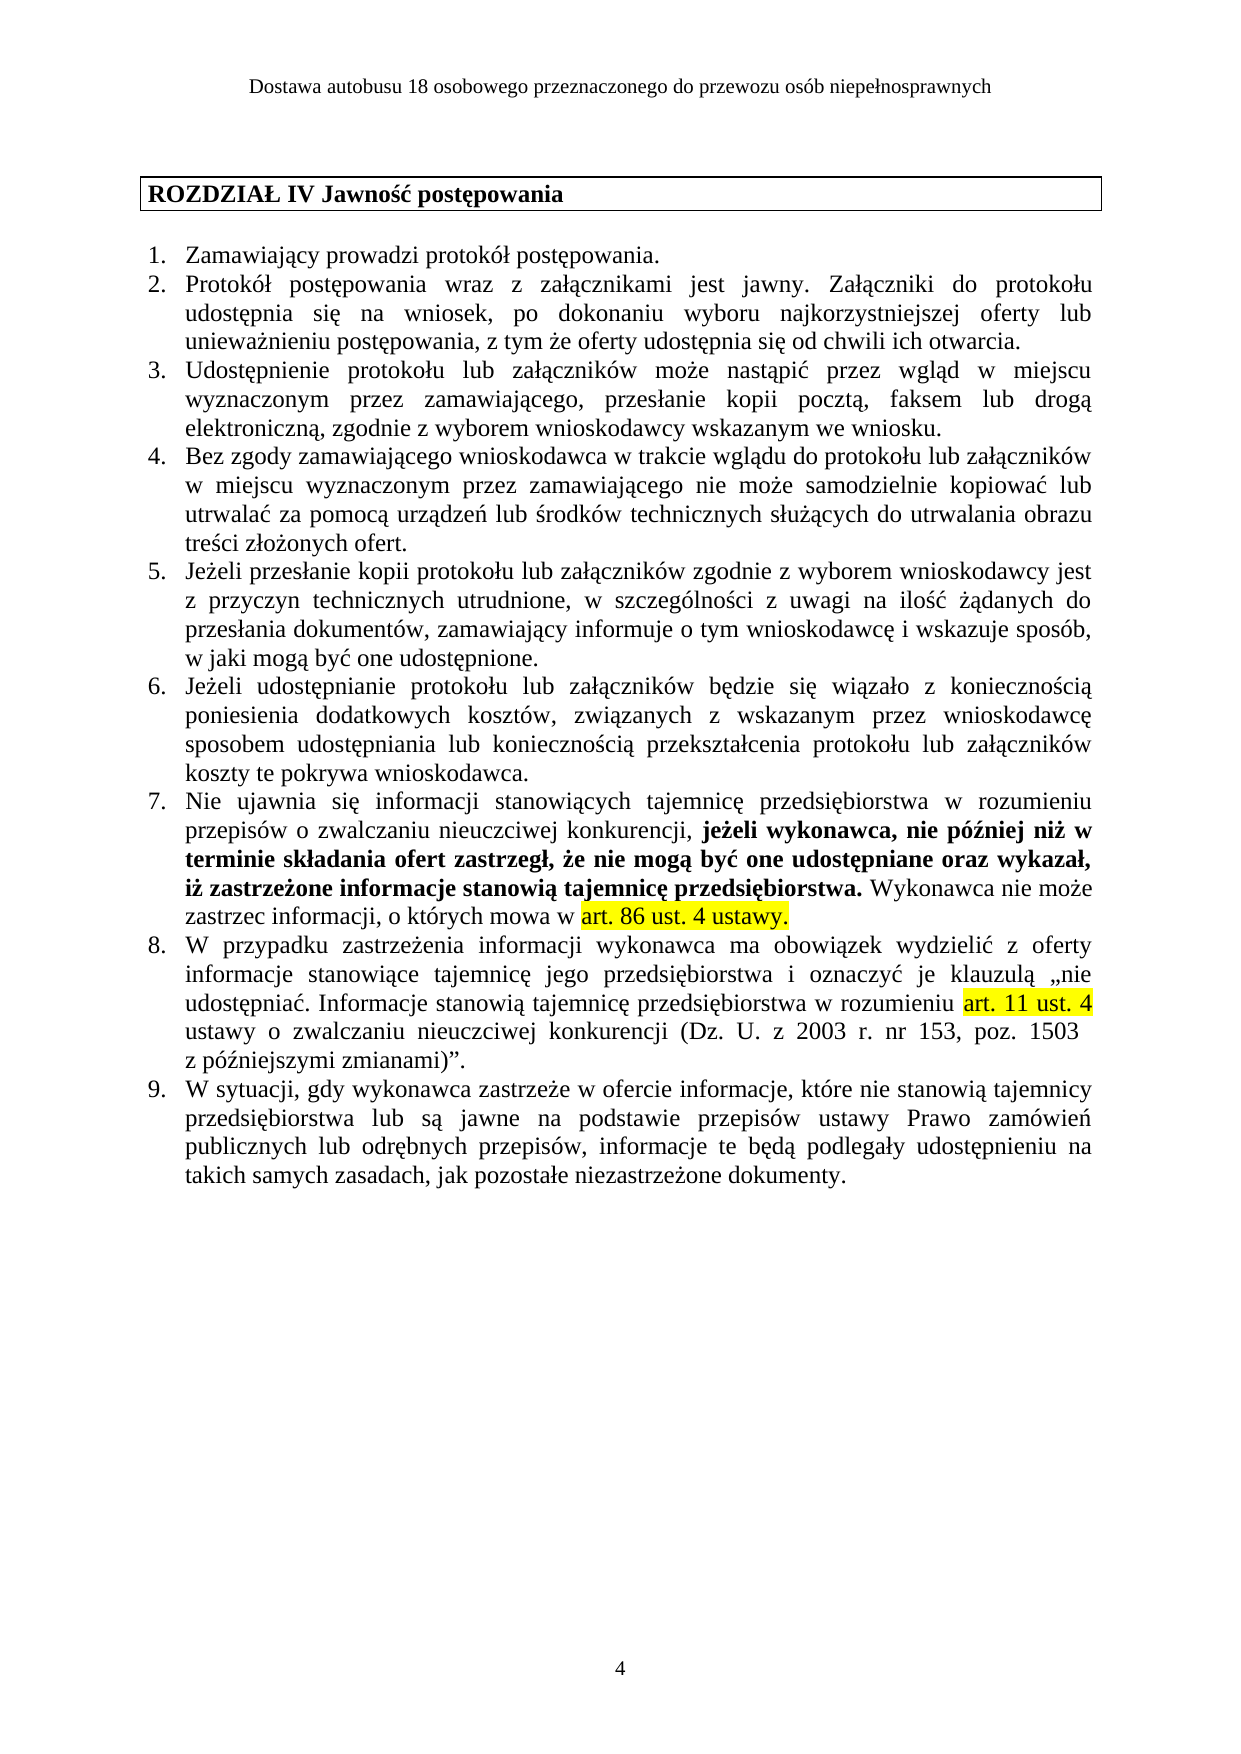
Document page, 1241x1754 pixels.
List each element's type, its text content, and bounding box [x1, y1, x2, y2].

list Zamawiający prowadzi protokół postępowania. [148, 240, 1093, 269]
list Nie ujawnia się informacji stanowiących tajemnicę przedsiębiorstwa w rozumieniu przepisów o zwalczaniu nieuczciwej konkurencji, jeżeli wykonawca, nie później niż w terminie składania ofert zastrzegł, że nie mogą być one udostępniane oraz wykazał, iż zastrzeżone informacje stanowią tajemnicę przedsiębiorstwa. Wykonawca nie może zastrzec informacji, o których mowa w art. 86 ust. 4 ustawy. [148, 786, 1093, 930]
list Bez zgody zamawiającego wnioskodawca w trakcie wglądu do protokołu lub załączników w miejscu wyznaczonym przez zamawiającego nie może samodzielnie kopiować lub utrwalać za pomocą urządzeń lub środków technicznych służących do utrwalania obrazu treści złożonych ofert. [148, 441, 1093, 556]
list W przypadku zastrzeżenia informacji wykonawca ma obowiązek wydzielić z oferty informacje stanowiące tajemnicę jego przedsiębiorstwa i oznaczyć je klauzulą „nie udostępniać. Informacje stanowią tajemnicę przedsiębiorstwa w rozumieniu art. 11 ust. 4 ustawy o zwalczaniu nieuczciwej konkurencji (Dz. U. z 2003 r. nr 153, poz. 1503 z późniejszymi zmianami)”. [148, 930, 1093, 1074]
list Udostępnienie protokołu lub załączników może nastąpić przez wgląd w miejscu wyznaczonym przez zamawiającego, przesłanie kopii pocztą, faksem lub drogą elektroniczną, zgodnie z wyborem wnioskodawcy wskazanym we wniosku. [148, 355, 1093, 441]
subtitle ROZDZIAŁ IV Jawność postępowania [141, 178, 1101, 210]
list Jeżeli przesłanie kopii protokołu lub załączników zgodnie z wyborem wnioskodawcy jest z przyczyn technicznych utrudnione, w szczególności z uwagi na ilość żądanych do przesłania dokumentów, zamawiający informuje o tym wnioskodawcę i wskazuje sposób, w jaki mogą być one udostępnione. [148, 556, 1093, 671]
list W sytuacji, gdy wykonawca zastrzeże w ofercie informacje, które nie stanowią tajemnicy przedsiębiorstwa lub są jawne na podstawie przepisów ustawy Prawo zamówień publicznych lub odrębnych przepisów, informacje te będą podlegały udostępnieniu na takich samych zasadach, jak pozostałe niezastrzeżone dokumenty. [148, 1074, 1093, 1189]
list Protokół postępowania wraz z załącznikami jest jawny. Załączniki do protokołu udostępnia się na wniosek, po dokonaniu wyboru najkorzystniejszej oferty lub unieważnieniu postępowania, z tym że oferty udostępnia się od chwili ich otwarcia. [148, 269, 1093, 355]
list Jeżeli udostępnianie protokołu lub załączników będzie się wiązało z koniecznością poniesienia dodatkowych kosztów, związanych z wskazanym przez wnioskodawcę sposobem udostępniania lub koniecznością przekształcenia protokołu lub załączników koszty te pokrywa wnioskodawca. [148, 671, 1093, 786]
